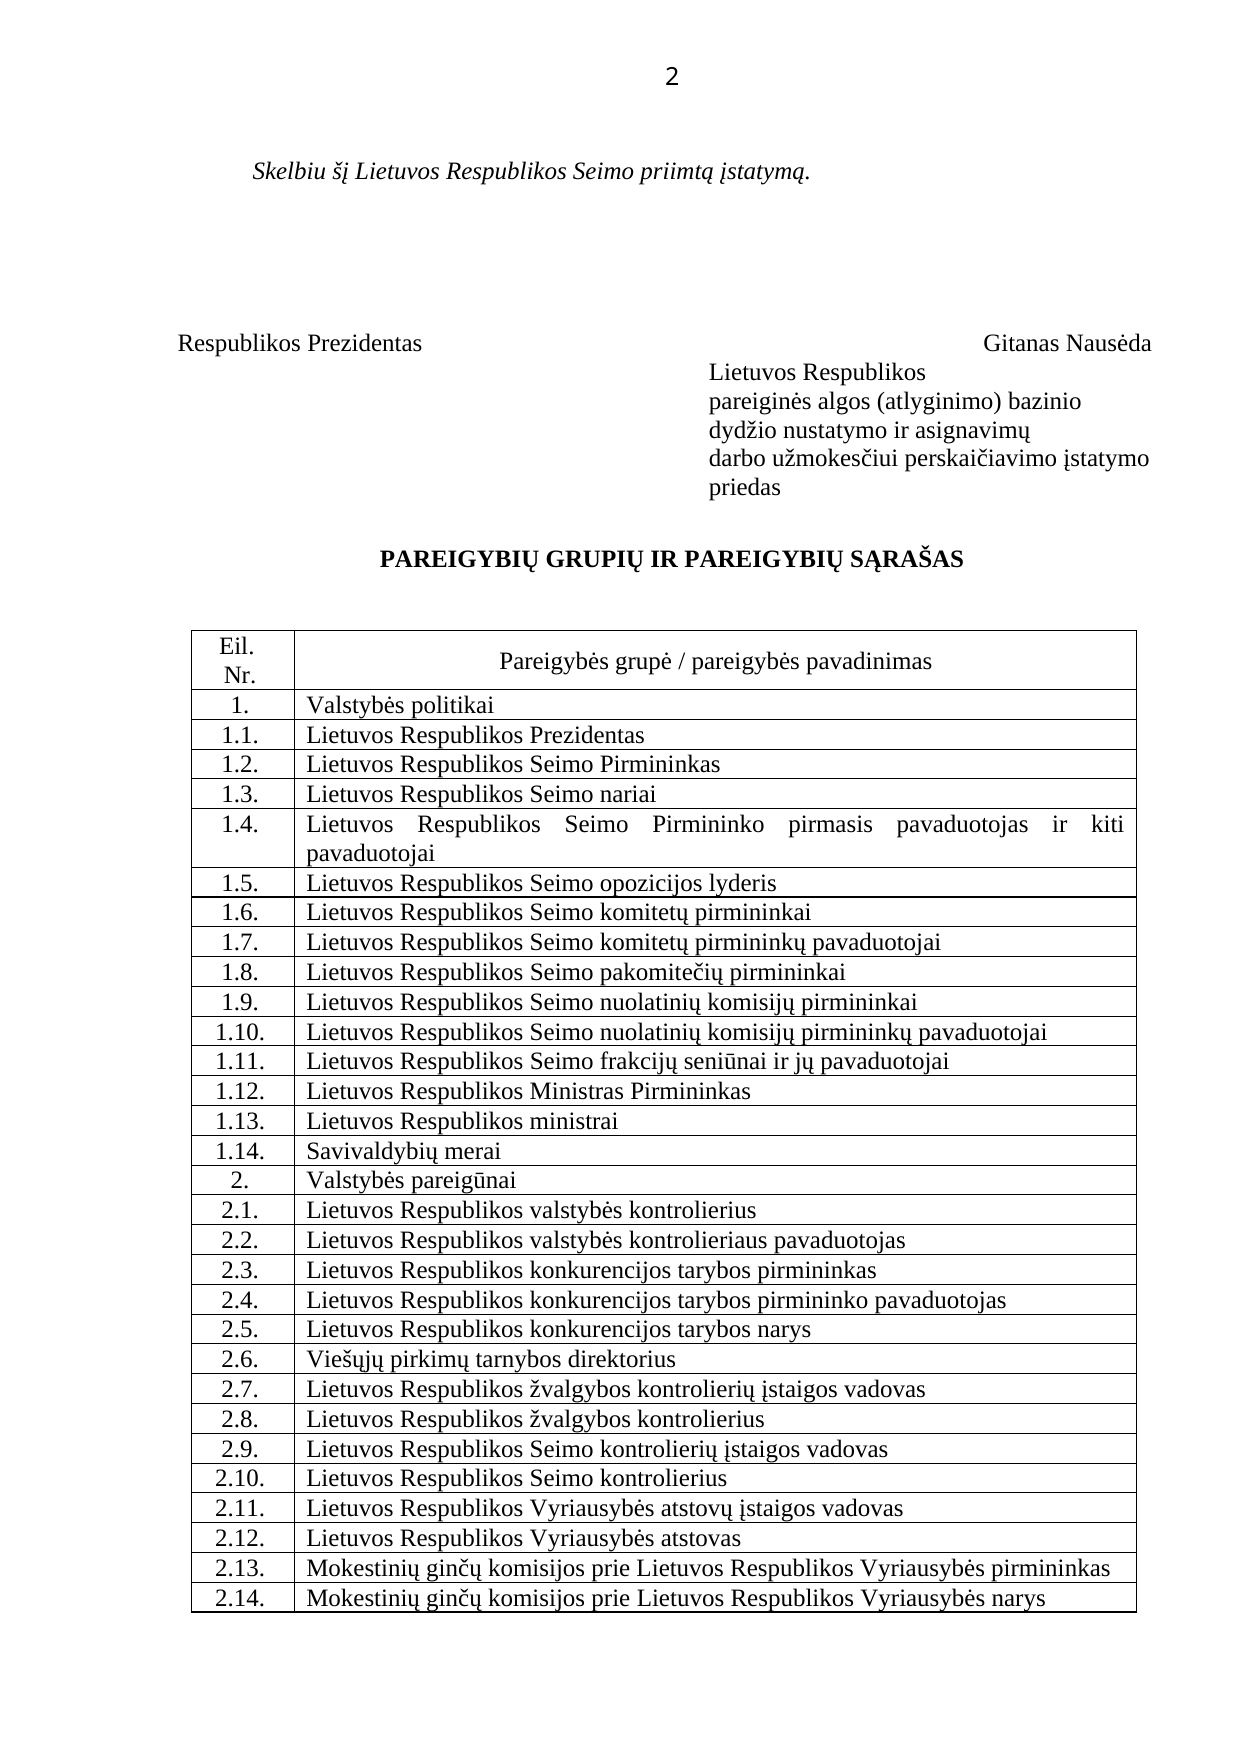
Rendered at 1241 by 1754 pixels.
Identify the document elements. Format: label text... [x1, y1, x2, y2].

table_cell 2.2. [192, 1225, 294, 1254]
table_cell Lietuvos Respublikos Seimo pakomitečių pirmininkai [295, 957, 1136, 986]
table_cell 1.7. [192, 927, 294, 956]
text pareiginės algos (atlyginimo) bazinio [177, 386, 1167, 415]
text PAREIGYBIŲ GRUPIŲ IR PAREIGYBIŲ SĄRAŠAS [177, 544, 1167, 573]
table_cell Lietuvos Respublikos Seimo nuolatinių komisijų pirmininkų pavaduotojai [295, 1017, 1136, 1045]
table_cell 1.2. [192, 750, 294, 778]
table_cell Viešųjų pirkimų tarnybos direktorius [295, 1344, 1136, 1373]
table_cell 2.4. [192, 1285, 294, 1313]
table_cell 2.3. [192, 1255, 294, 1284]
text Skelbiu šį Lietuvos Respublikos Seimo priimtą įstatymą. [177, 156, 1167, 185]
table_cell 2.13. [192, 1553, 294, 1582]
table_cell 2.1. [192, 1195, 294, 1224]
table_cell Lietuvos Respublikos Prezidentas [295, 720, 1136, 748]
text Respublikos Prezidentas Gitanas Nausėda [177, 328, 1167, 357]
table_cell Lietuvos Respublikos konkurencijos tarybos narys [295, 1315, 1136, 1343]
table_cell Mokestinių ginčų komisijos prie Lietuvos Respublikos Vyriausybės narys [295, 1583, 1136, 1611]
table_cell 1.6. [192, 898, 294, 926]
table_cell Mokestinių ginčų komisijos prie Lietuvos Respublikos Vyriausybės pirmininkas [295, 1553, 1136, 1582]
table_cell Lietuvos Respublikos Seimo nuolatinių komisijų pirmininkai [295, 987, 1136, 1016]
text dydžio nustatymo ir asignavimų [177, 415, 1167, 443]
table_cell 1.1. [192, 720, 294, 748]
table_cell Valstybės politikai [295, 690, 1136, 719]
table_header Eil. Nr. [192, 631, 294, 689]
table_cell 2.12. [192, 1523, 294, 1552]
text darbo užmokesčiui perskaičiavimo įstatymo [177, 443, 1167, 472]
table_cell Lietuvos Respublikos žvalgybos kontrolierius [295, 1404, 1136, 1433]
table_cell Lietuvos Respublikos Seimo komitetų pirmininkų pavaduotojai [295, 927, 1136, 956]
table_cell Lietuvos Respublikos Vyriausybės atstovas [295, 1523, 1136, 1552]
table_cell Lietuvos Respublikos Seimo frakcijų seniūnai ir jų pavaduotojai [295, 1046, 1136, 1075]
table_cell Lietuvos Respublikos Seimo nariai [295, 779, 1136, 808]
table_cell Savivaldybių merai [295, 1136, 1136, 1164]
text Lietuvos Respublikos [177, 357, 1167, 386]
table_cell Lietuvos Respublikos Seimo kontrolierius [295, 1464, 1136, 1492]
table_cell 1.9. [192, 987, 294, 1016]
table_cell 1.8. [192, 957, 294, 986]
table_cell 2.14. [192, 1583, 294, 1611]
table_cell 1.3. [192, 779, 294, 808]
table_header Pareigybės grupė / pareigybės pavadinimas [295, 631, 1136, 689]
table_cell 1.13. [192, 1106, 294, 1135]
table_cell 2.7. [192, 1374, 294, 1403]
table_cell 2. [192, 1166, 294, 1194]
table_cell 1.5. [192, 868, 294, 896]
text priedas [177, 472, 1167, 501]
table_cell Lietuvos Respublikos žvalgybos kontrolierių įstaigos vadovas [295, 1374, 1136, 1403]
table_cell Lietuvos Respublikos Seimo opozicijos lyderis [295, 868, 1136, 896]
table_cell Lietuvos Respublikos Seimo kontrolierių įstaigos vadovas [295, 1434, 1136, 1462]
table_cell Lietuvos Respublikos konkurencijos tarybos pirmininkas [295, 1255, 1136, 1284]
table_cell 2.9. [192, 1434, 294, 1462]
table_cell Valstybės pareigūnai [295, 1166, 1136, 1194]
table_cell 2.10. [192, 1464, 294, 1492]
table_cell 1.11. [192, 1046, 294, 1075]
table_cell Lietuvos Respublikos Seimo Pirmininkas [295, 750, 1136, 778]
table_cell Lietuvos Respublikos Vyriausybės atstovų įstaigos vadovas [295, 1493, 1136, 1522]
table_cell 1. [192, 690, 294, 719]
table_cell Lietuvos Respublikos valstybės kontrolieriaus pavaduotojas [295, 1225, 1136, 1254]
table_cell 2.8. [192, 1404, 294, 1433]
table_cell Lietuvos Respublikos Seimo Pirmininko pirmasis pavaduotojas ir kiti pavaduotojai [295, 809, 1136, 867]
table_cell 1.12. [192, 1076, 294, 1105]
table_cell Lietuvos Respublikos konkurencijos tarybos pirmininko pavaduotojas [295, 1285, 1136, 1313]
table_cell 1.10. [192, 1017, 294, 1045]
table_cell 2.5. [192, 1315, 294, 1343]
table_cell Lietuvos Respublikos ministrai [295, 1106, 1136, 1135]
table_cell Lietuvos Respublikos Ministras Pirmininkas [295, 1076, 1136, 1105]
table_cell 2.6. [192, 1344, 294, 1373]
table_cell Lietuvos Respublikos valstybės kontrolierius [295, 1195, 1136, 1224]
table_cell Lietuvos Respublikos Seimo komitetų pirmininkai [295, 898, 1136, 926]
table_cell 1.4. [192, 809, 294, 867]
table_cell 1.14. [192, 1136, 294, 1164]
table_cell 2.11. [192, 1493, 294, 1522]
